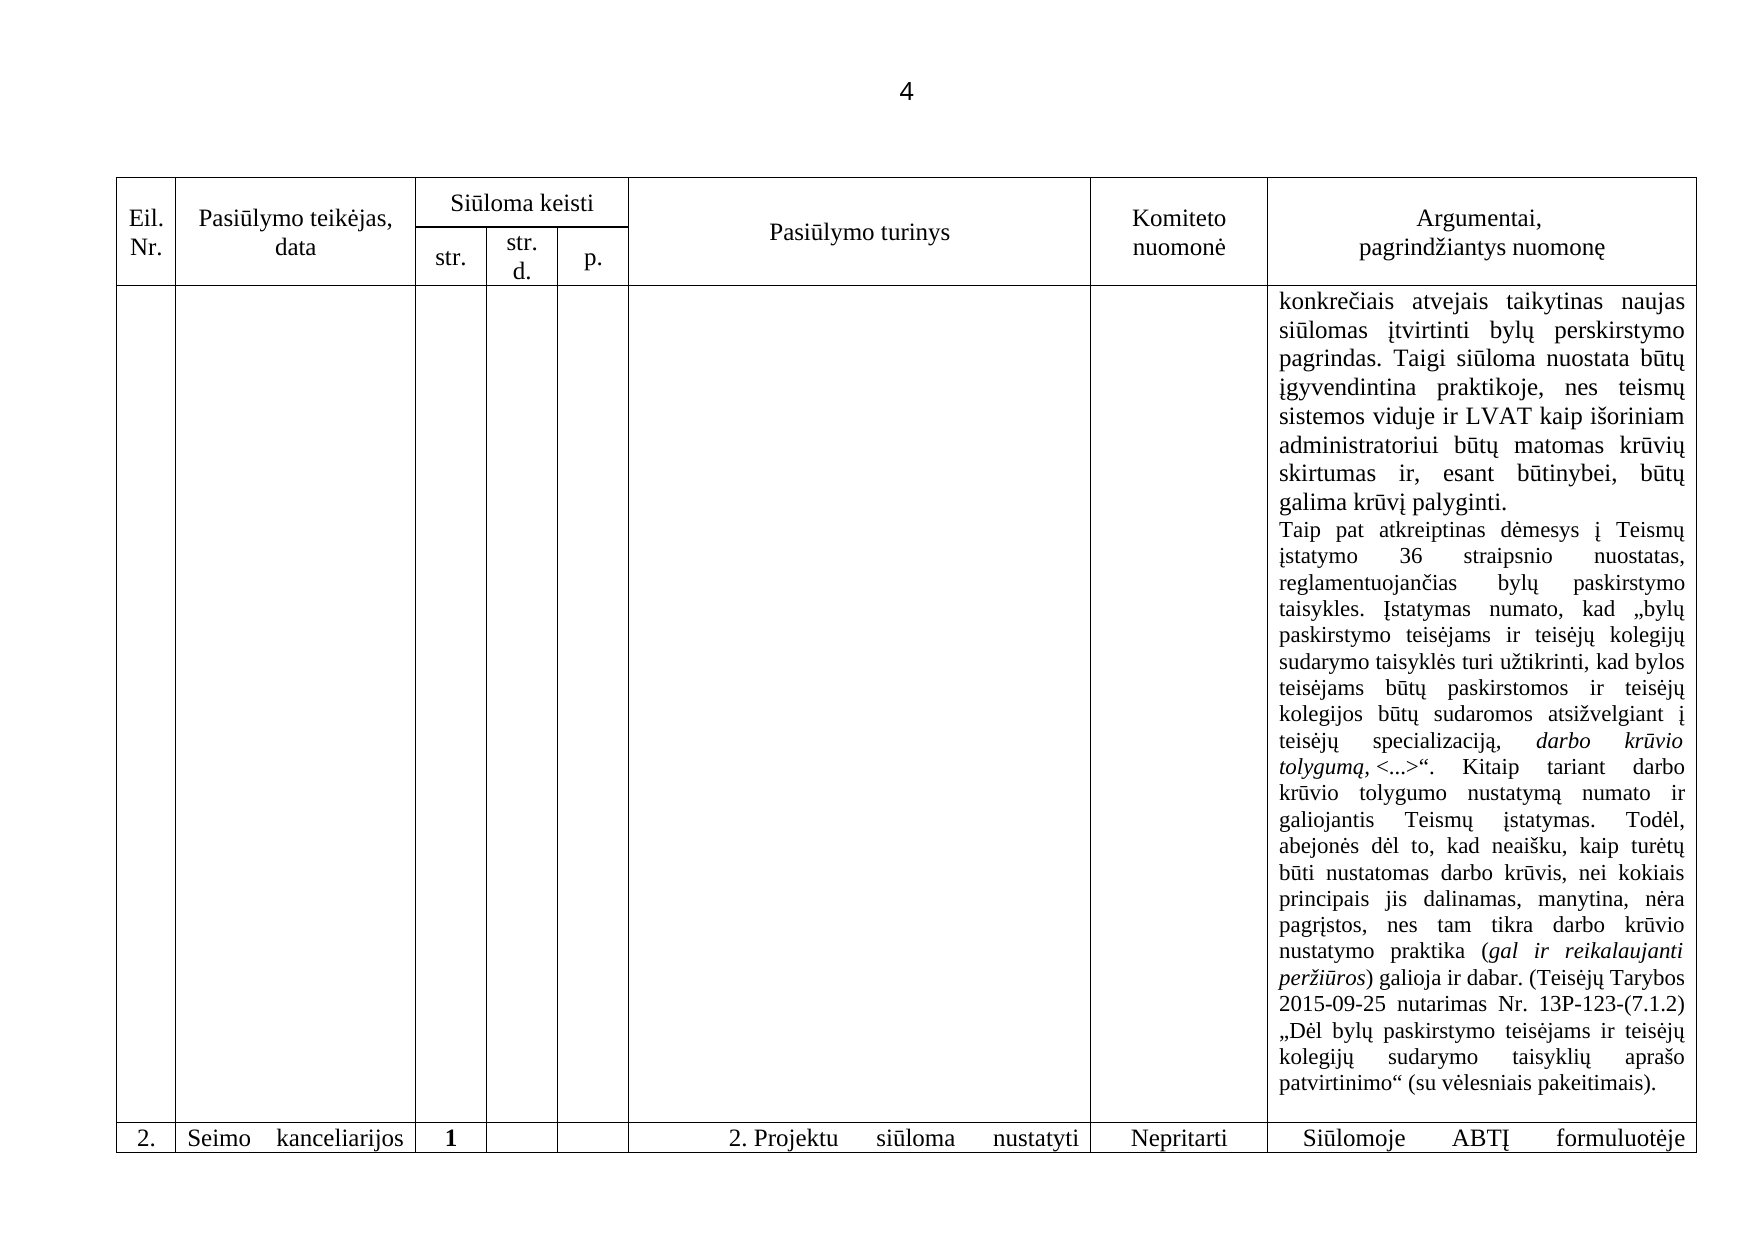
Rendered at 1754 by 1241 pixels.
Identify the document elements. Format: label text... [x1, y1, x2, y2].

table_cell [629, 286, 1090, 1122]
table_cell p. [558, 228, 628, 285]
table_cell str. d. [487, 228, 557, 285]
table_header Pasiūlymo turinys [629, 178, 1090, 285]
table_cell [416, 286, 486, 1122]
table_cell [487, 1123, 557, 1152]
table_cell [487, 286, 557, 1122]
table_cell [558, 286, 628, 1122]
table_cell 2. [117, 1123, 175, 1152]
table_cell 1 [416, 1123, 486, 1152]
table_cell Seimo kanceliarijos [176, 1123, 415, 1152]
table_header Eil. Nr. [117, 178, 175, 285]
table_cell [176, 286, 415, 1122]
table_cell 2. Projektu siūloma nustatyti [629, 1123, 1090, 1152]
table_cell str. [416, 228, 486, 285]
table_cell Siūlomoje ABTĮ formuluotėje [1268, 1123, 1696, 1152]
table_cell [558, 1123, 628, 1152]
table_header Siūloma keisti [416, 178, 628, 226]
table_header Pasiūlymo teikėjas, data [176, 178, 415, 285]
table_cell Nepritarti [1091, 1123, 1267, 1152]
table_cell konkrečiais atvejais taikytinas naujas siūlomas įtvirtinti bylų perskirstymo pagrindas. Taigi siūloma nuostata būtų įgyvendintina praktikoje, nes teismų sistemos viduje ir LVAT kaip išoriniam administratoriui būtų matomas krūvių skirtumas ir, esant būtinybei, būtų galima krūvį palyginti. Taip pat atkreiptinas dėmesys į Teismų įstatymo 36 straipsnio nuostatas, reglamentuojančias bylų paskirstymo taisykles. Įstatymas numato, kad „bylų paskirstymo teisėjams ir teisėjų kolegijų sudarymo taisyklės turi užtikrinti, kad bylos teisėjams būtų paskirstomos ir teisėjų kolegijos būtų sudaromos atsižvelgiant į teisėjų specializaciją, darbo krūvio tolygumą, <...>“. Kitaip tariant darbo krūvio tolygumo nustatymą numato ir galiojantis Teismų įstatymas. Todėl, abejonės dėl to, kad neaišku, kaip turėtų būti nustatomas darbo krūvis, nei kokiais principais jis dalinamas, manytina, nėra pagrįstos, nes tam tikra darbo krūvio nustatymo praktika (gal ir reikalaujanti peržiūros) galioja ir dabar. (Teisėjų Tarybos 2015-09-25 nutarimas Nr. 13P-123-(7.1.2) „Dėl bylų paskirstymo teisėjams ir teisėjų kolegijų sudarymo taisyklių aprašo patvirtinimo“ (su vėlesniais pakeitimais). [1268, 286, 1696, 1122]
table_cell [117, 286, 175, 1122]
table_header Argumentai, pagrindžiantys nuomonę [1268, 178, 1696, 285]
table_cell [1091, 286, 1267, 1122]
table_header Komiteto nuomonė [1091, 178, 1267, 285]
